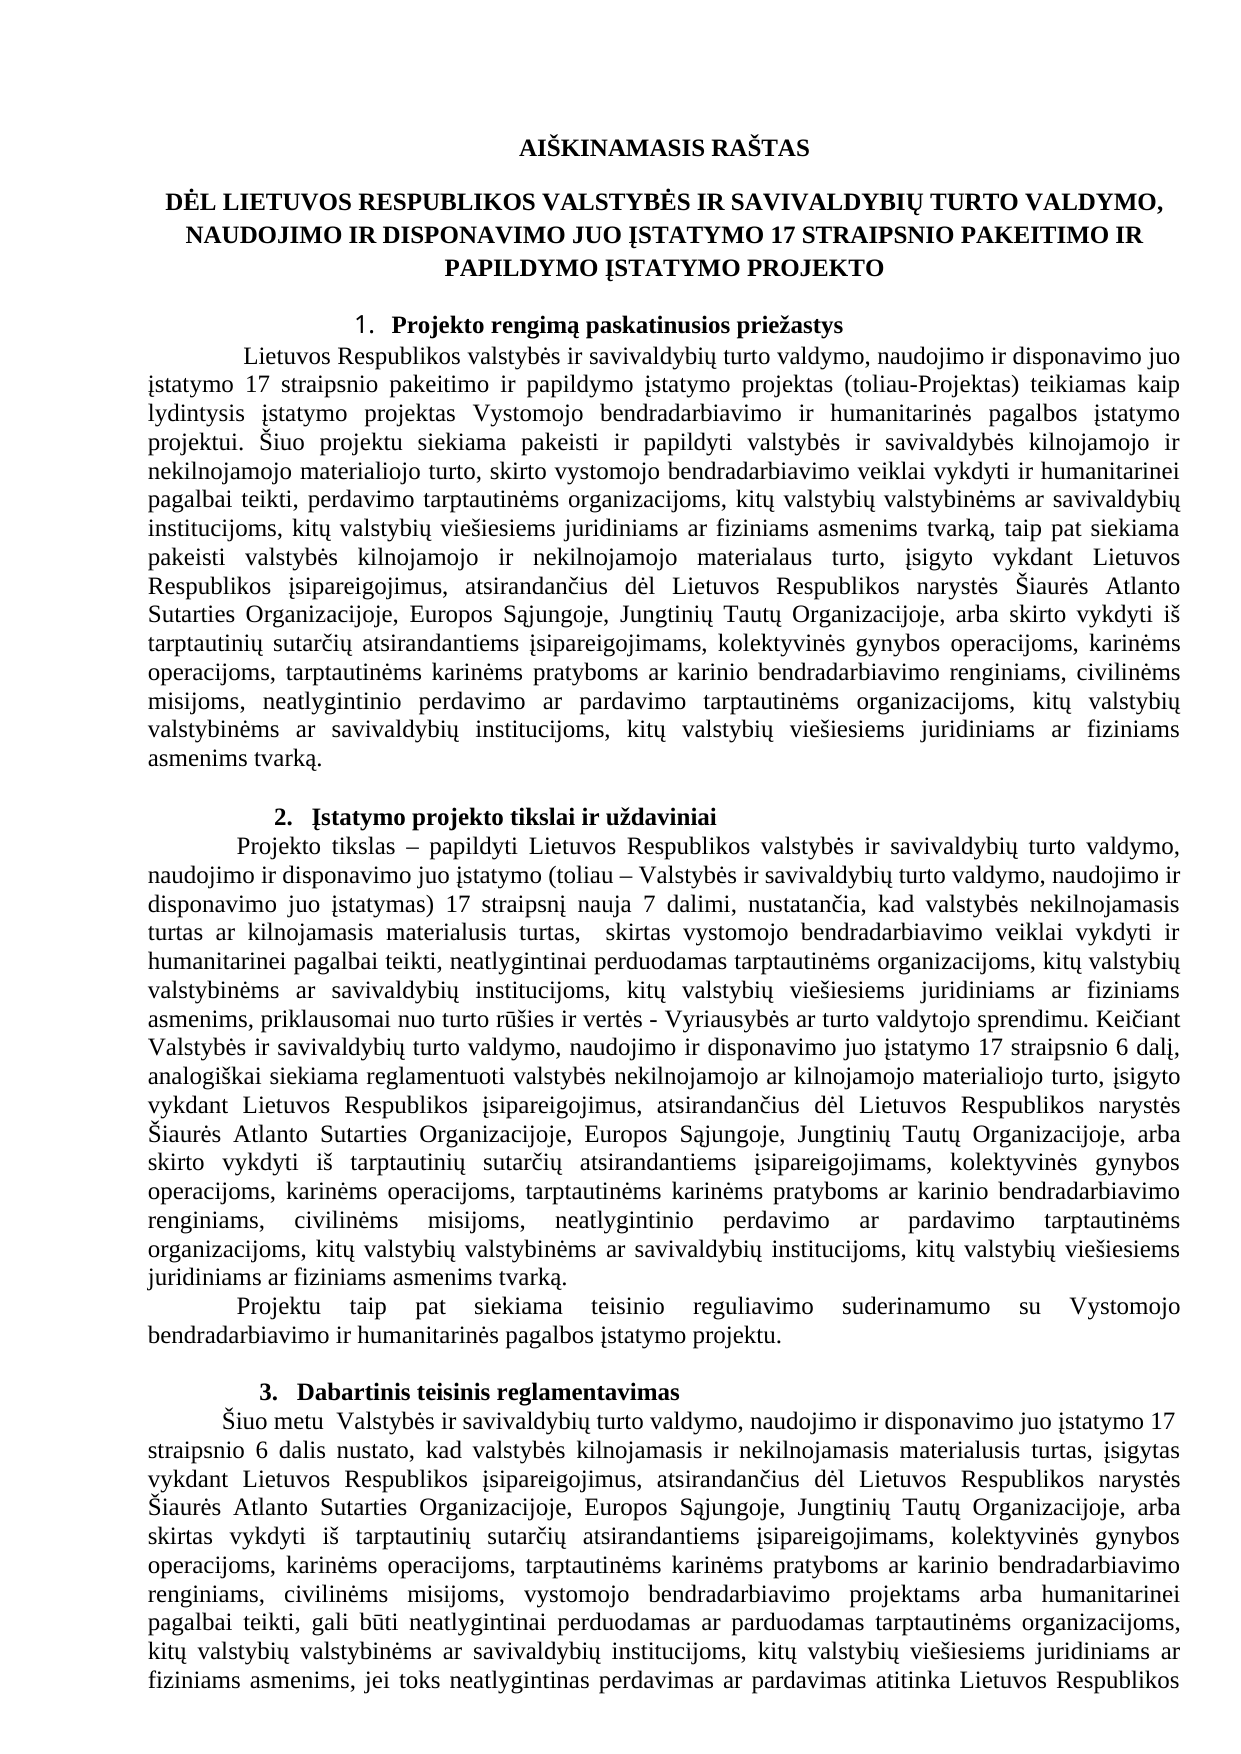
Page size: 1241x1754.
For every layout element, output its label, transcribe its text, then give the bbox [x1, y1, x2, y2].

list Įstatymo projekto tikslai ir uždaviniai [274, 802, 1181, 831]
list Dabartinis teisinis reglamentavimas [185, 1377, 1181, 1406]
text AIŠKINAMASIS RAŠTAS [148, 133, 1181, 162]
text Projekto tikslas – papildyti Lietuvos Respublikos valstybės ir savivaldybių turto valdymo, naudojimo ir disponavimo juo įstatymo (toliau – Valstybės ir savivaldybių turto valdymo, naudojimo ir disponavimo juo įstatymas) 17 straipsnį nauja 7 dalimi, nustatančia, kad valstybės nekilnojamasis turtas ar kilnojamasis materialusis turtas, skirtas vystomojo bendradarbiavimo veiklai vykdyti ir humanitarinei pagalbai teikti, neatlygintinai perduodamas tarptautinėms organizacijoms, kitų valstybių valstybinėms ar savivaldybių institucijoms, kitų valstybių viešiesiems juridiniams ar fiziniams asmenims, priklausomai nuo turto rūšies ir vertės - Vyriausybės ar turto valdytojo sprendimu. Keičiant Valstybės ir savivaldybių turto valdymo, naudojimo ir disponavimo juo įstatymo 17 straipsnio 6 dalį, analogiškai siekiama reglamentuoti valstybės nekilnojamojo ar kilnojamojo materialiojo turto, įsigyto vykdant Lietuvos Respublikos įsipareigojimus, atsirandančius dėl Lietuvos Respublikos narystės Šiaurės Atlanto Sutarties Organizacijoje, Europos Sąjungoje, Jungtinių Tautų Organizacijoje, arba skirto vykdyti iš tarptautinių sutarčių atsirandantiems įsipareigojimams, kolektyvinės gynybos operacijoms, karinėms operacijoms, tarptautinėms karinėms pratyboms ar karinio bendradarbiavimo renginiams, civilinėms misijoms, neatlygintinio perdavimo ar pardavimo tarptautinėms organizacijoms, kitų valstybių valstybinėms ar savivaldybių institucijoms, kitų valstybių viešiesiems juridiniams ar fiziniams asmenims tvarką. [148, 831, 1181, 1291]
list Šiuo metu Valstybės ir savivaldybių turto valdymo, naudojimo ir disponavimo juo įstatymo 17 [148, 1406, 1181, 1435]
text Projektu taip pat siekiama teisinio reguliavimo suderinamumo su Vystomojo bendradarbiavimo ir humanitarinės pagalbos įstatymo projektu. [148, 1291, 1181, 1349]
text DĖL LIETUVOS RESPUBLIKOS VALSTYBĖS IR SAVIVALDYBIŲ TURTO VALDYMO, NAUDOJIMO IR DISPONAVIMO JUO ĮSTATYMO 17 STRAIPSNIO PAKEITIMO IR PAPILDYMO ĮSTATYMO PROJEKTO [148, 187, 1181, 282]
list Projekto rengimą paskatinusios priežastys [263, 307, 1181, 341]
text Lietuvos Respublikos valstybės ir savivaldybių turto valdymo, naudojimo ir disponavimo juo įstatymo 17 straipsnio pakeitimo ir papildymo įstatymo projektas (toliau-Projektas) teikiamas kaip lydintysis įstatymo projektas Vystomojo bendradarbiavimo ir humanitarinės pagalbos įstatymo projektui. Šiuo projektu siekiama pakeisti ir papildyti valstybės ir savivaldybės kilnojamojo ir nekilnojamojo materialiojo turto, skirto vystomojo bendradarbiavimo veiklai vykdyti ir humanitarinei pagalbai teikti, perdavimo tarptautinėms organizacijoms, kitų valstybių valstybinėms ar savivaldybių institucijoms, kitų valstybių viešiesiems juridiniams ar fiziniams asmenims tvarką, taip pat siekiama pakeisti valstybės kilnojamojo ir nekilnojamojo materialaus turto, įsigyto vykdant Lietuvos Respublikos įsipareigojimus, atsirandančius dėl Lietuvos Respublikos narystės Šiaurės Atlanto Sutarties Organizacijoje, Europos Sąjungoje, Jungtinių Tautų Organizacijoje, arba skirto vykdyti iš tarptautinių sutarčių atsirandantiems įsipareigojimams, kolektyvinės gynybos operacijoms, karinėms operacijoms, tarptautinėms karinėms pratyboms ar karinio bendradarbiavimo renginiams, civilinėms misijoms, neatlygintinio perdavimo ar pardavimo tarptautinėms organizacijoms, kitų valstybių valstybinėms ar savivaldybių institucijoms, kitų valstybių viešiesiems juridiniams ar fiziniams asmenims tvarką. [148, 341, 1181, 772]
text straipsnio 6 dalis nustato, kad valstybės kilnojamasis ir nekilnojamasis materialusis turtas, įsigytas vykdant Lietuvos Respublikos įsipareigojimus, atsirandančius dėl Lietuvos Respublikos narystės Šiaurės Atlanto Sutarties Organizacijoje, Europos Sąjungoje, Jungtinių Tautų Organizacijoje, arba skirtas vykdyti iš tarptautinių sutarčių atsirandantiems įsipareigojimams, kolektyvinės gynybos operacijoms, karinėms operacijoms, tarptautinėms karinėms pratyboms ar karinio bendradarbiavimo renginiams, civilinėms misijoms, vystomojo bendradarbiavimo projektams arba humanitarinei pagalbai teikti, gali būti neatlygintinai perduodamas ar parduodamas tarptautinėms organizacijoms, kitų valstybių valstybinėms ar savivaldybių institucijoms, kitų valstybių viešiesiems juridiniams ar fiziniams asmenims, jei toks neatlygintinas perdavimas ar pardavimas atitinka Lietuvos Respublikos [148, 1435, 1181, 1694]
